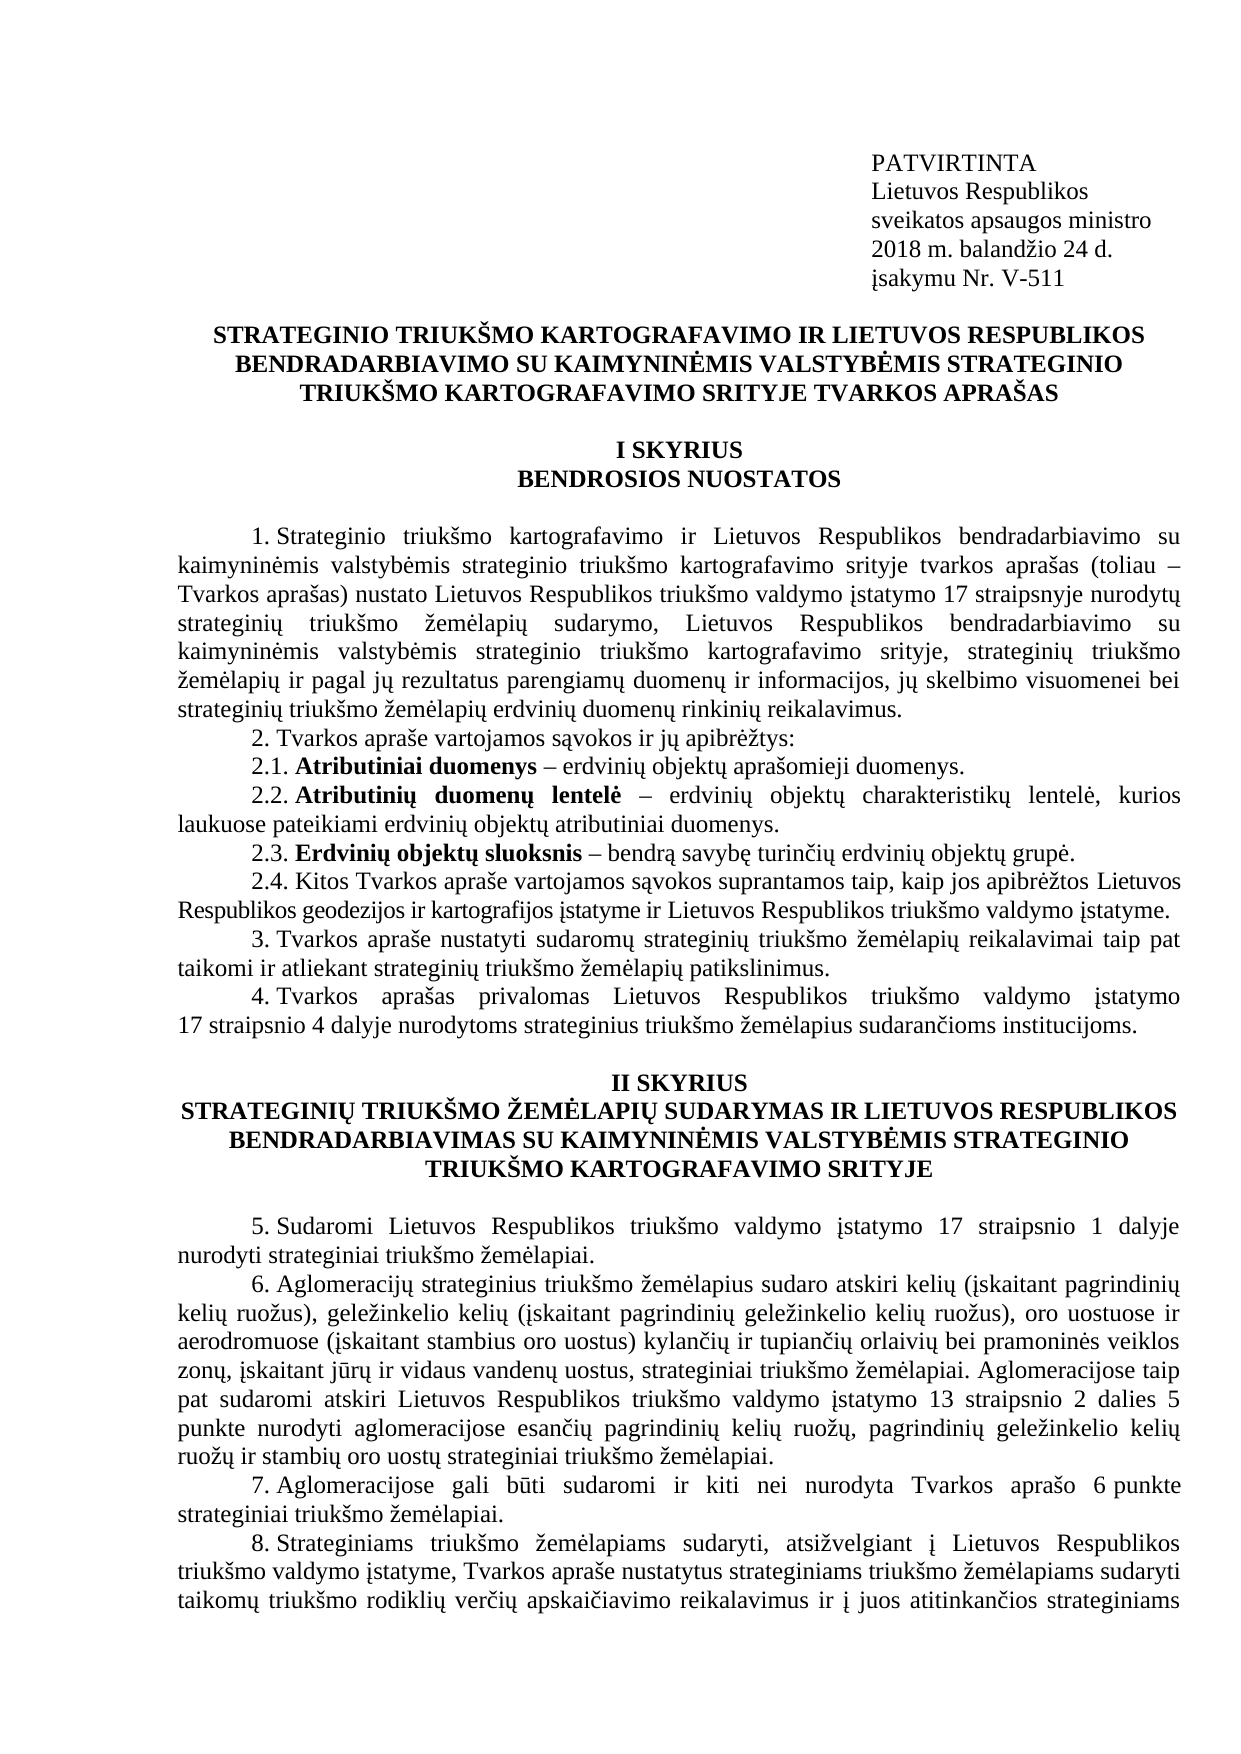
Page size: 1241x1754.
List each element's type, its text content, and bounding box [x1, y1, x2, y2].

text PATVIRTINTA [871, 148, 1181, 176]
text STRATEGINIO TRIUKŠMO KARTOGRAFAVIMO IR LIETUVOS RESPUBLIKOS BENDRADARBIAVIMO SU KAIMYNINĖMIS VALSTYBĖMIS STRATEGINIO TRIUKŠMO KARTOGRAFAVIMO SRITYJE TVARKOS APRAŠAS [177, 320, 1181, 406]
text 2.4. Kitos Tvarkos apraše vartojamos sąvokos suprantamos taip, kaip jos apibrėžtos Lietuvos Respublikos geodezijos ir kartografijos įstatyme ir Lietuvos Respublikos triukšmo valdymo įstatyme. [177, 866, 1181, 924]
text 2. Tvarkos apraše vartojamos sąvokos ir jų apibrėžtys: [177, 723, 1181, 751]
text 2.1. Atributiniai duomenys – erdvinių objektų aprašomieji duomenys. [177, 751, 1181, 780]
text 8. Strateginiams triukšmo žemėlapiams sudaryti, atsižvelgiant į Lietuvos Respublikos triukšmo valdymo įstatyme, Tvarkos apraše nustatytus strateginiams triukšmo žemėlapiams sudaryti taikomų triukšmo rodiklių verčių apskaičiavimo reikalavimus ir į juos atitinkančios strateginiams [177, 1528, 1181, 1614]
text BENDROSIOS NUOSTATOS [177, 464, 1181, 493]
text 6. Aglomeracijų strateginius triukšmo žemėlapius sudaro atskiri kelių (įskaitant pagrindinių kelių ruožus), geležinkelio kelių (įskaitant pagrindinių geležinkelio kelių ruožus), oro uostuose ir aerodromuose (įskaitant stambius oro uostus) kylančių ir tupiančių orlaivių bei pramoninės veiklos zonų, įskaitant jūrų ir vidaus vandenų uostus, strateginiai triukšmo žemėlapiai. Aglomeracijose taip pat sudaromi atskiri Lietuvos Respublikos triukšmo valdymo įstatymo 13 straipsnio 2 dalies 5 punkte nurodyti aglomeracijose esančių pagrindinių kelių ruožų, pagrindinių geležinkelio kelių ruožų ir stambių oro uostų strateginiai triukšmo žemėlapiai. [177, 1269, 1181, 1470]
text 1. Strateginio triukšmo kartografavimo ir Lietuvos Respublikos bendradarbiavimo su kaimyninėmis valstybėmis strateginio triukšmo kartografavimo srityje tvarkos aprašas (toliau – Tvarkos aprašas) nustato Lietuvos Respublikos triukšmo valdymo įstatymo 17 straipsnyje nurodytų strateginių triukšmo žemėlapių sudarymo, Lietuvos Respublikos bendradarbiavimo su kaimyninėmis valstybėmis strateginio triukšmo kartografavimo srityje, strateginių triukšmo žemėlapių ir pagal jų rezultatus parengiamų duomenų ir informacijos, jų skelbimo visuomenei bei strateginių triukšmo žemėlapių erdvinių duomenų rinkinių reikalavimus. [177, 521, 1181, 723]
text II SKYRIUS [177, 1068, 1181, 1096]
text 2.2. Atributinių duomenų lentelė – erdvinių objektų charakteristikų lentelė, kurios laukuose pateikiami erdvinių objektų atributiniai duomenys. [177, 780, 1181, 838]
text 2.3. Erdvinių objektų sluoksnis – bendrą savybę turinčių erdvinių objektų grupė. [177, 838, 1181, 866]
text 3. Tvarkos apraše nustatyti sudaromų strateginių triukšmo žemėlapių reikalavimai taip pat taikomi ir atliekant strateginių triukšmo žemėlapių patikslinimus. [177, 924, 1181, 981]
text 4. Tvarkos aprašas privalomas Lietuvos Respublikos triukšmo valdymo įstatymo 17 straipsnio 4 dalyje nurodytoms strateginius triukšmo žemėlapius sudarančioms institucijoms. [177, 981, 1181, 1039]
text Lietuvos Respublikos sveikatos apsaugos ministro 2018 m. balandžio 24 d. įsakymu Nr. V-511 [871, 176, 1181, 291]
text STRATEGINIŲ TRIUKŠMO ŽEMĖLAPIŲ SUDARYMAS IR LIETUVOS RESPUBLIKOS BENDRADARBIAVIMAS SU KAIMYNINĖMIS VALSTYBĖMIS STRATEGINIO TRIUKŠMO KARTOGRAFAVIMO SRITYJE [177, 1096, 1181, 1183]
text 5. Sudaromi Lietuvos Respublikos triukšmo valdymo įstatymo 17 straipsnio 1 dalyje nurodyti strateginiai triukšmo žemėlapiai. [177, 1211, 1181, 1269]
text 7. Aglomeracijose gali būti sudaromi ir kiti nei nurodyta Tvarkos aprašo 6 punkte strateginiai triukšmo žemėlapiai. [177, 1470, 1181, 1528]
text I SKYRIUS [177, 435, 1181, 464]
